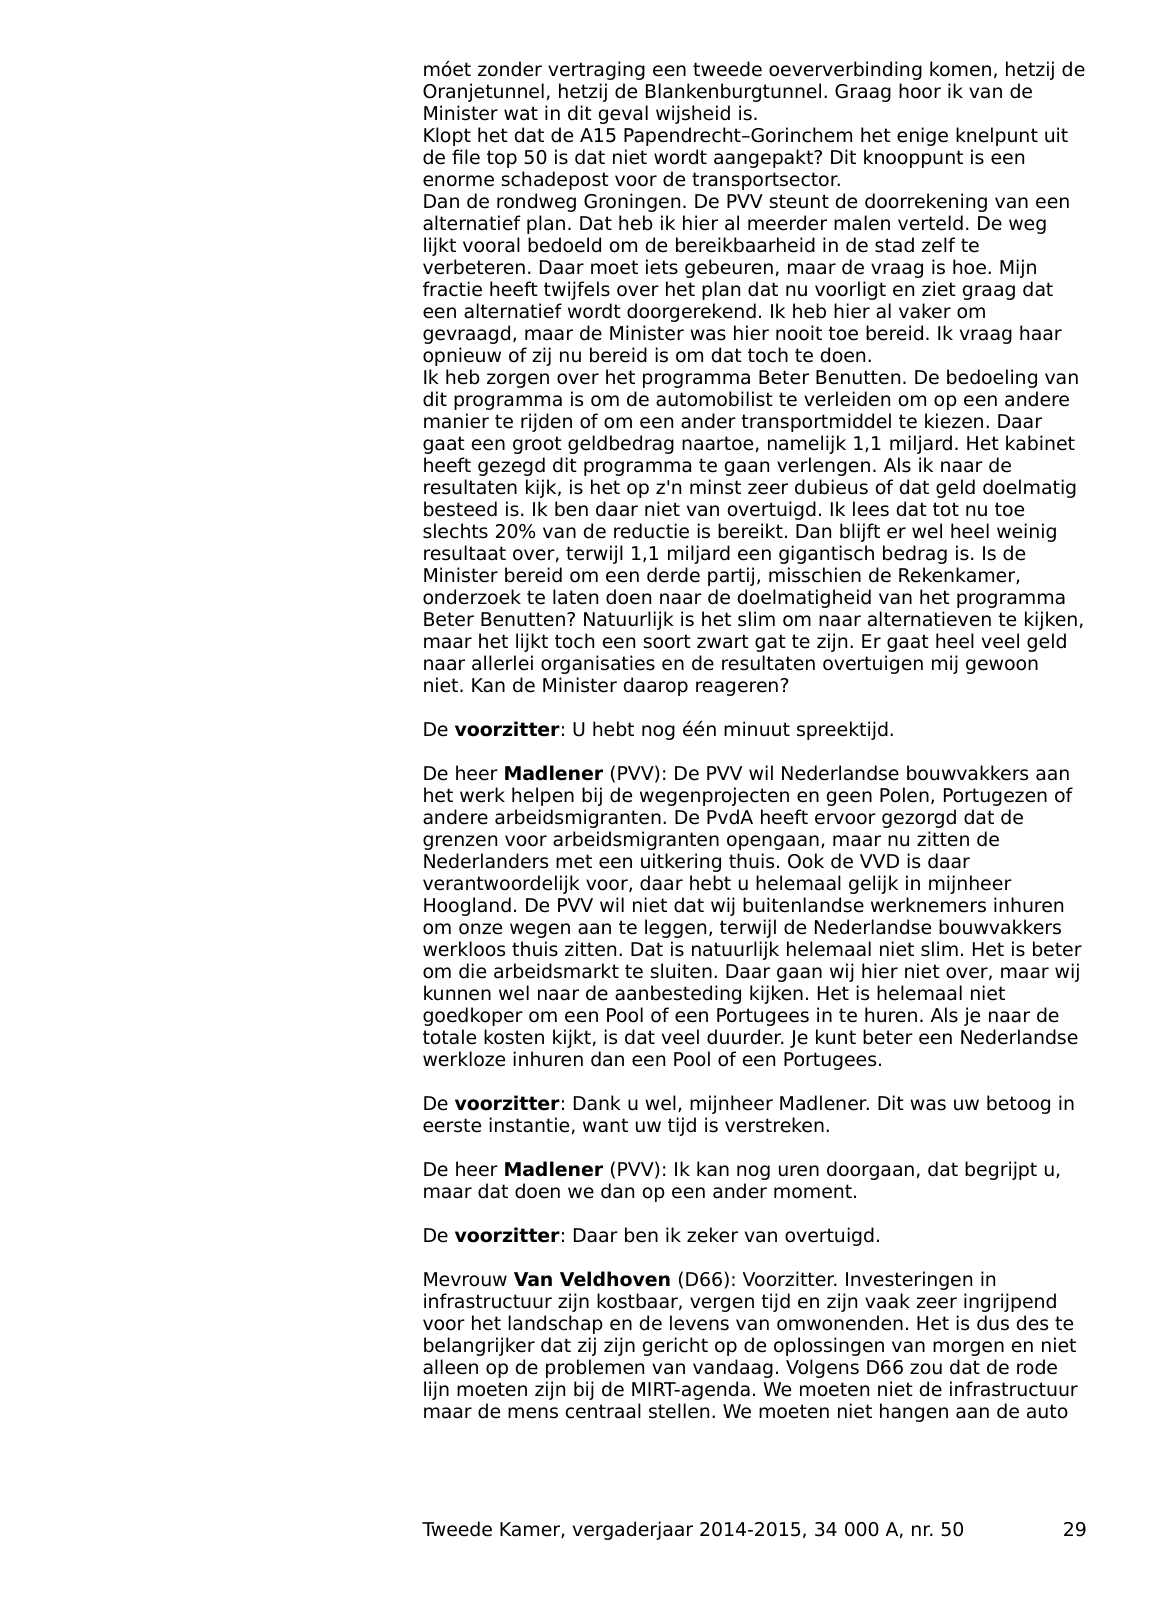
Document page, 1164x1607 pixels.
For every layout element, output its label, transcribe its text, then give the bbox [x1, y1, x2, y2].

text De voorzitter: Dank u wel, mijnheer Madlener. Dit was uw betoog in eerste instantie, want uw tijd is verstreken. [422, 1093, 1087, 1137]
text Ik heb zorgen over het programma Beter Benutten. De bedoeling van dit programma is om de automobilist te verleiden om op een andere manier te rijden of om een ander transportmiddel te kiezen. Daar gaat een groot geldbedrag naartoe, namelijk 1,1 miljard. Het kabinet heeft gezegd dit programma te gaan verlengen. Als ik naar de resultaten kijk, is het op z'n minst zeer dubieus of dat geld doelmatig besteed is. Ik ben daar niet van overtuigd. Ik lees dat tot nu toe slechts 20% van de reductie is bereikt. Dan blijft er wel heel weinig resultaat over, terwijl 1,1 miljard een gigantisch bedrag is. Is de Minister bereid om een derde partij, misschien de Rekenkamer, onderzoek te laten doen naar de doelmatigheid van het programma Beter Benutten? Natuurlijk is het slim om naar alternatieven te kijken, maar het lijkt toch een soort zwart gat te zijn. Er gaat heel veel geld naar allerlei organisaties en de resultaten overtuigen mij gewoon niet. Kan de Minister daarop reageren? [422, 367, 1087, 696]
text De voorzitter: Daar ben ik zeker van overtuigd. [422, 1225, 1087, 1247]
text De heer Madlener (PVV): De PVV wil Nederlandse bouwvakkers aan het werk helpen bij de wegenprojecten en geen Polen, Portugezen of andere arbeidsmigranten. De PvdA heeft ervoor gezorgd dat de grenzen voor arbeidsmigranten opengaan, maar nu zitten de Nederlanders met een uitkering thuis. Ook de VVD is daar verantwoordelijk voor, daar hebt u helemaal gelijk in mijnheer Hoogland. De PVV wil niet dat wij buitenlandse werknemers inhuren om onze wegen aan te leggen, terwijl de Nederlandse bouwvakkers werkloos thuis zitten. Dat is natuurlijk helemaal niet slim. Het is beter om die arbeidsmarkt te sluiten. Daar gaan wij hier niet over, maar wij kunnen wel naar de aanbesteding kijken. Het is helemaal niet goedkoper om een Pool of een Portugees in te huren. Als je naar de totale kosten kijkt, is dat veel duurder. Je kunt beter een Nederlandse werkloze inhuren dan een Pool of een Portugees. [422, 763, 1087, 1071]
text De voorzitter: U hebt nog één minuut spreektijd. [422, 719, 1087, 741]
text De heer Madlener (PVV): Ik kan nog uren doorgaan, dat begrijpt u, maar dat doen we dan op een ander moment. [422, 1159, 1087, 1203]
text móet zonder vertraging een tweede oeververbinding komen, hetzij de Oranjetunnel, hetzij de Blankenburgtunnel. Graag hoor ik van de Minister wat in dit geval wijsheid is. [422, 59, 1087, 125]
text Mevrouw Van Veldhoven (D66): Voorzitter. Investeringen in infrastructuur zijn kostbaar, vergen tijd en zijn vaak zeer ingrijpend voor het landschap en de levens van omwonenden. Het is dus des te belangrijker dat zij zijn gericht op de oplossingen van morgen en niet alleen op de problemen van vandaag. Volgens D66 zou dat de rode lijn moeten zijn bij de MIRT-agenda. We moeten niet de infrastructuur maar de mens centraal stellen. We moeten niet hangen aan de auto [422, 1269, 1087, 1423]
text Klopt het dat de A15 Papendrecht–Gorinchem het enige knelpunt uit de file top 50 is dat niet wordt aangepakt? Dit knooppunt is een enorme schadepost voor de transportsector. [422, 125, 1087, 191]
text Dan de rondweg Groningen. De PVV steunt de doorrekening van een alternatief plan. Dat heb ik hier al meerder malen verteld. De weg lijkt vooral bedoeld om de bereikbaarheid in de stad zelf te verbeteren. Daar moet iets gebeuren, maar de vraag is hoe. Mijn fractie heeft twijfels over het plan dat nu voorligt en ziet graag dat een alternatief wordt doorgerekend. Ik heb hier al vaker om gevraagd, maar de Minister was hier nooit toe bereid. Ik vraag haar opnieuw of zij nu bereid is om dat toch te doen. [422, 191, 1087, 367]
